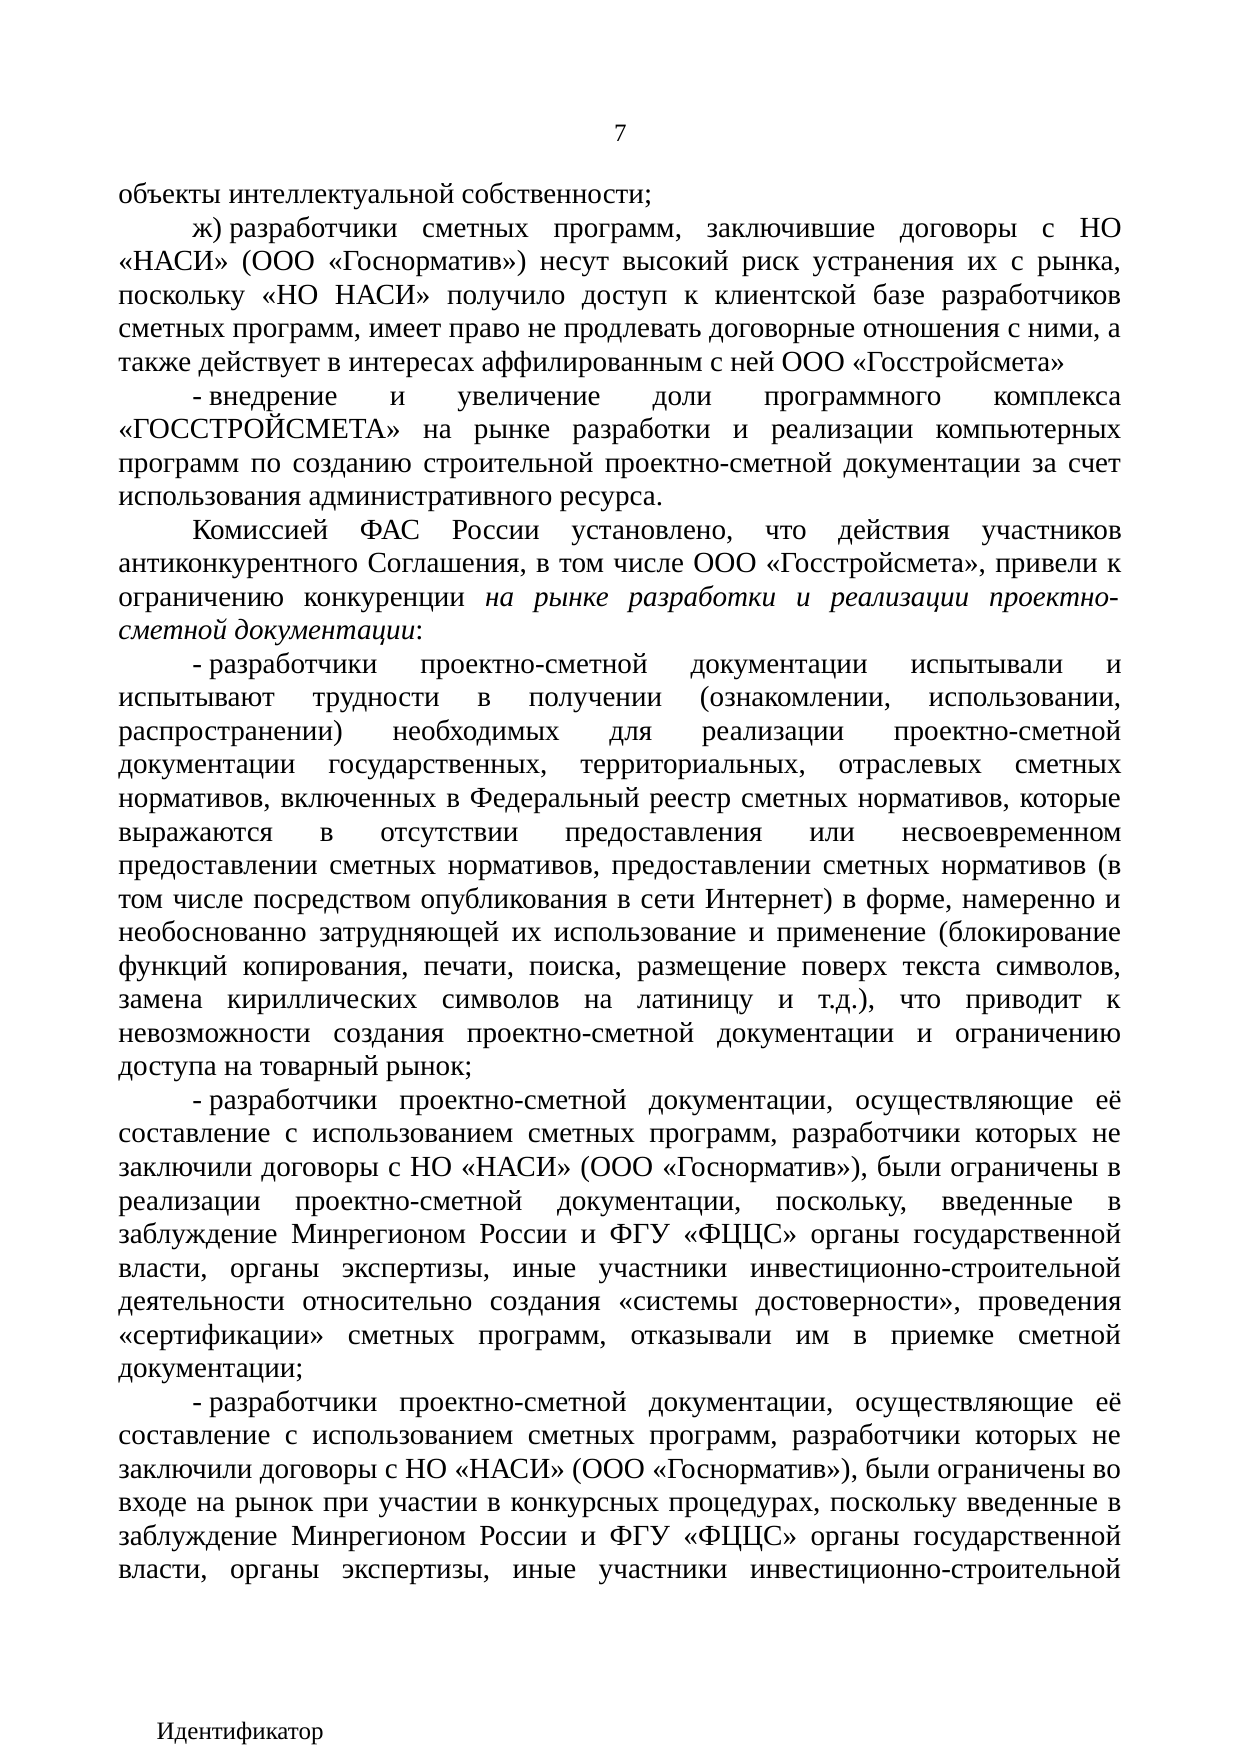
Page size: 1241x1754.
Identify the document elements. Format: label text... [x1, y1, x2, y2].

text объекты интеллектуальной собственности; [118, 176, 1122, 210]
text Комиссией ФАС России установлено, что действия участников антиконкурентного Соглашения, в том числе ООО «Госстройсмета», привели к ограничению конкуренции на рынке разработки и реализации проектно-сметной документации: [118, 512, 1122, 646]
text - внедрение и увеличение доли программного комплекса «ГОССТРОЙСМЕТА» на рынке разработки и реализации компьютерных программ по созданию строительной проектно-сметной документации за счет использования административного ресурса. [118, 378, 1122, 512]
text - разработчики проектно-сметной документации испытывали и испытывают трудности в получении (ознакомлении, использовании, распространении) необходимых для реализации проектно-сметной документации государственных, территориальных, отраслевых сметных нормативов, включенных в Федеральный реестр сметных нормативов, которые выражаются в отсутствии предоставления или несвоевременном предоставлении сметных нормативов, предоставлении сметных нормативов (в том числе посредством опубликования в сети Интернет) в форме, намеренно и необоснованно затрудняющей их использование и применение (блокирование функций копирования, печати, поиска, размещение поверх текста символов, замена кириллических символов на латиницу и т.д.), что приводит к невозможности создания проектно-сметной документации и ограничению доступа на товарный рынок; [118, 646, 1122, 1082]
text - разработчики проектно-сметной документации, осуществляющие её составление с использованием сметных программ, разработчики которых не заключили договоры с НО «НАСИ» (ООО «Госнорматив»), были ограничены в реализации проектно-сметной документации, поскольку, введенные в заблуждение Минрегионом России и ФГУ «ФЦЦС» органы государственной власти, органы экспертизы, иные участники инвестиционно-строительной деятельности относительно создания «системы достоверности», проведения «сертификации» сметных программ, отказывали им в приемке сметной документации; [118, 1082, 1122, 1384]
text ж) разработчики сметных программ, заключившие договоры с НО «НАСИ» (ООО «Госнорматив») несут высокий риск устранения их с рынка, поскольку «НО НАСИ» получило доступ к клиентской базе разработчиков сметных программ, имеет право не продлевать договорные отношения с ними, а также действует в интересах аффилированным с ней ООО «Госстройсмета» [118, 210, 1122, 378]
text - разработчики проектно-сметной документации, осуществляющие её составление с использованием сметных программ, разработчики которых не заключили договоры с НО «НАСИ» (ООО «Госнорматив»), были ограничены во входе на рынок при участии в конкурсных процедурах, поскольку введенные в заблуждение Минрегионом России и ФГУ «ФЦЦС» органы государственной власти, органы экспертизы, иные участники инвестиционно-строительной [118, 1384, 1122, 1585]
